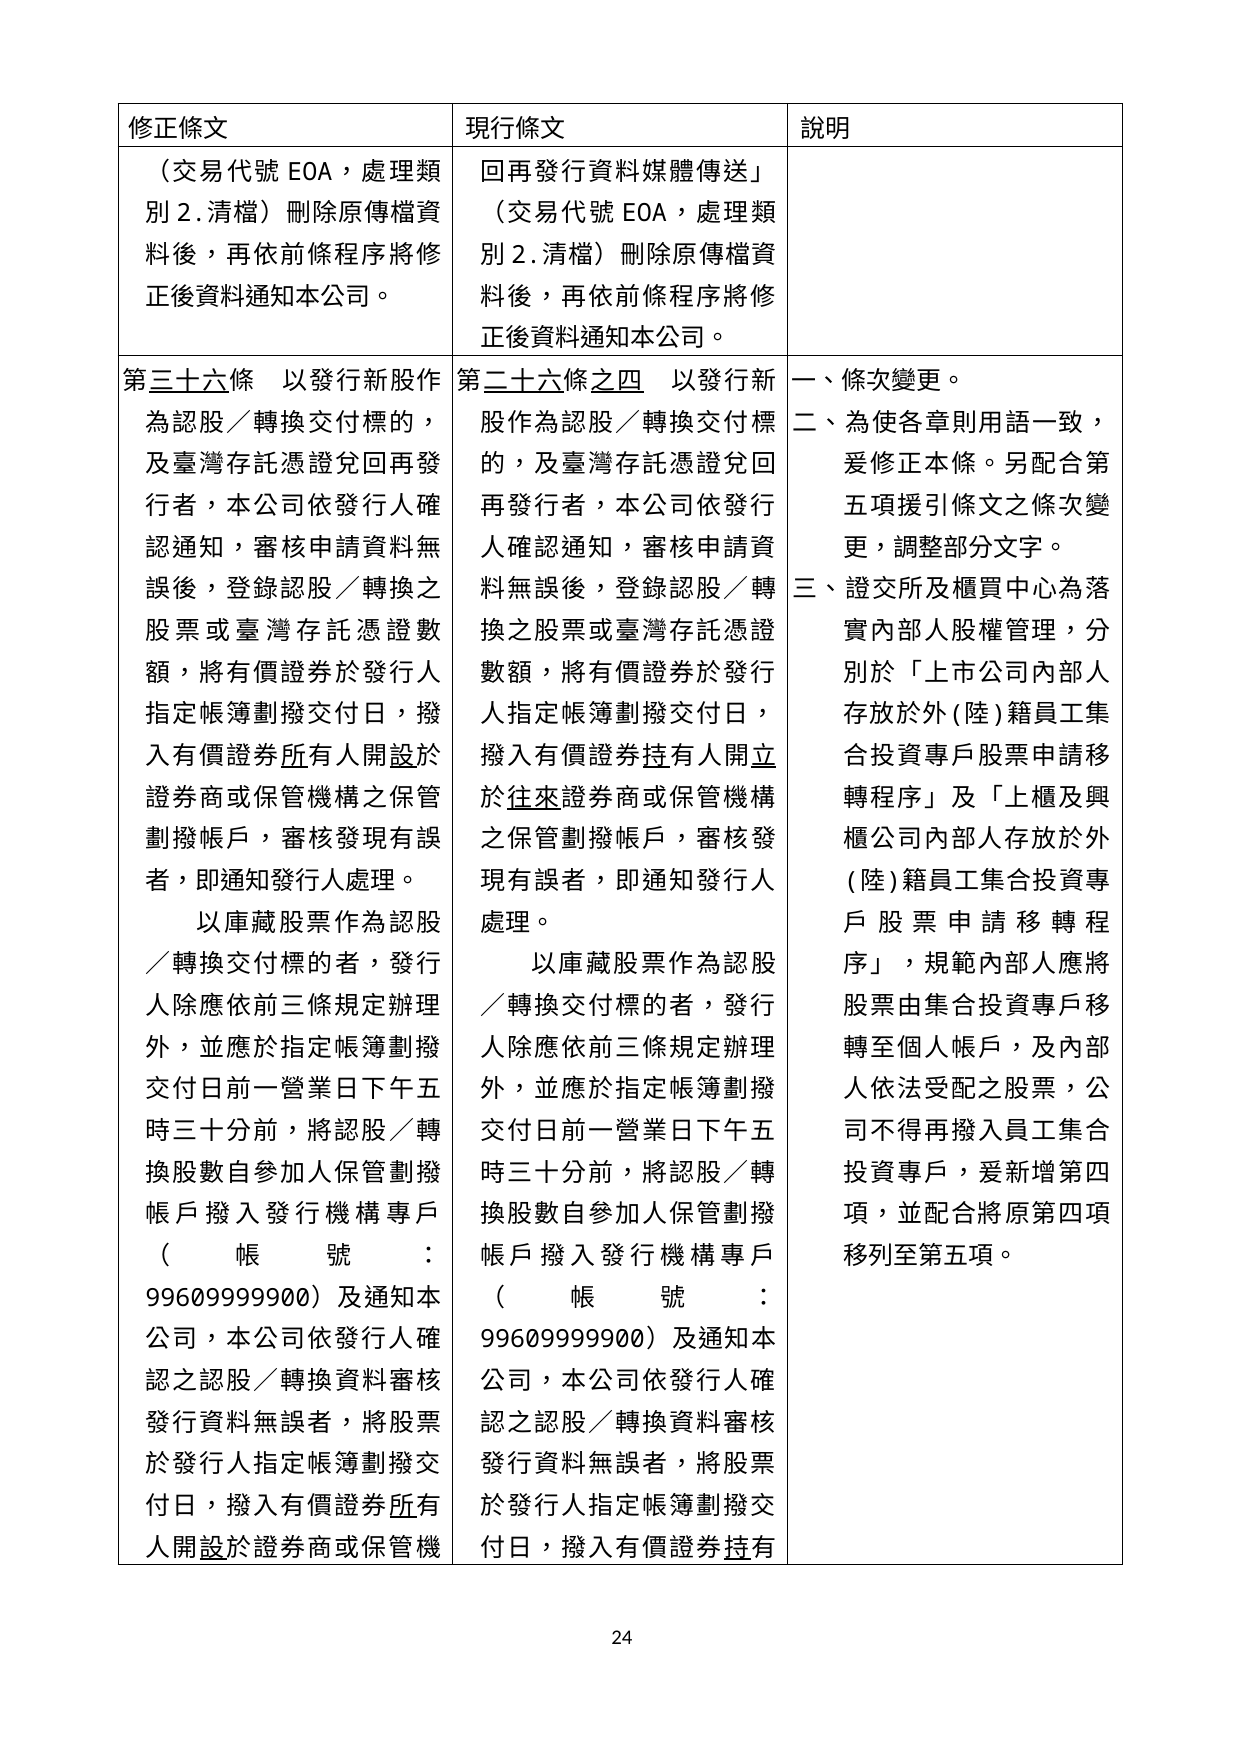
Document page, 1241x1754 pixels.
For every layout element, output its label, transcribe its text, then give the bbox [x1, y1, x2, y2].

table_cell 回再發行資料媒體傳送」（交易代號EOA，處理類別2.清檔）刪除原傳檔資料後，再依前條程序將修正後資料通知本公司。 [453, 147, 787, 355]
table_header 說明 [788, 104, 1122, 146]
table_cell 第二十六條之四 以發行新股作為認股／轉換交付標的，及臺灣存託憑證兌回再發行者，本公司依發行人確認通知，審核申請資料無誤後，登錄認股／轉換之股票或臺灣存託憑證數額，將有價證券於發行人指定帳簿劃撥交付日，撥入有價證券持有人開立於往來證券商或保管機構之保管劃撥帳戶，審核發現有誤者，即通知發行人處理。 以庫藏股票作為認股／轉換交付標的者，發行人除應依前三條規定辦理外，並應於指定帳簿劃撥交付日前一營業日下午五時三十分前，將認股／轉換股數自參加人保管劃撥帳戶撥入發行機構專戶（帳號： 99609999900）及通知本公司，本公司依發行人確認之認股／轉換資料審核發行資料無誤者，將股票於發行人指定帳簿劃撥交付日，撥入有價證券持有 [453, 356, 787, 1564]
table_header 修正條文 [119, 104, 452, 146]
table_cell [788, 147, 1122, 355]
table_header 現行條文 [453, 104, 787, 146]
table_cell （交易代號EOA，處理類別2.清檔）刪除原傳檔資料後，再依前條程序將修正後資料通知本公司。 [119, 147, 452, 355]
table_cell 一、條次變更。 二、為使各章則用語一致，爰修正本條。另配合第五項援引條文之條次變更，調整部分文字。 三、證交所及櫃買中心為落實內部人股權管理，分別於「上市公司內部人存放於外(陸)籍員工集合投資專戶股票申請移轉程序」及「上櫃及興櫃公司內部人存放於外(陸)籍員工集合投資專戶股票申請移轉程序」，規範內部人應將股票由集合投資專戶移轉至個人帳戶，及內部人依法受配之股票，公司不得再撥入員工集合投資專戶，爰新增第四項，並配合將原第四項移列至第五項。 [788, 356, 1122, 1564]
table_cell 第三十六條 以發行新股作為認股／轉換交付標的，及臺灣存託憑證兌回再發行者，本公司依發行人確認通知，審核申請資料無誤後，登錄認股／轉換之股票或臺灣存託憑證數額，將有價證券於發行人指定帳簿劃撥交付日，撥入有價證券所有人開設於證券商或保管機構之保管劃撥帳戶，審核發現有誤者，即通知發行人處理。 以庫藏股票作為認股／轉換交付標的者，發行人除應依前三條規定辦理外，並應於指定帳簿劃撥交付日前一營業日下午五時三十分前，將認股／轉換股數自參加人保管劃撥帳戶撥入發行機構專戶（帳號： 99609999900）及通知本公司，本公司依發行人確認之認股／轉換資料審核發行資料無誤者，將股票於發行人指定帳簿劃撥交付日，撥入有價證券所有人開設於證券商或保管機 [119, 356, 452, 1564]
